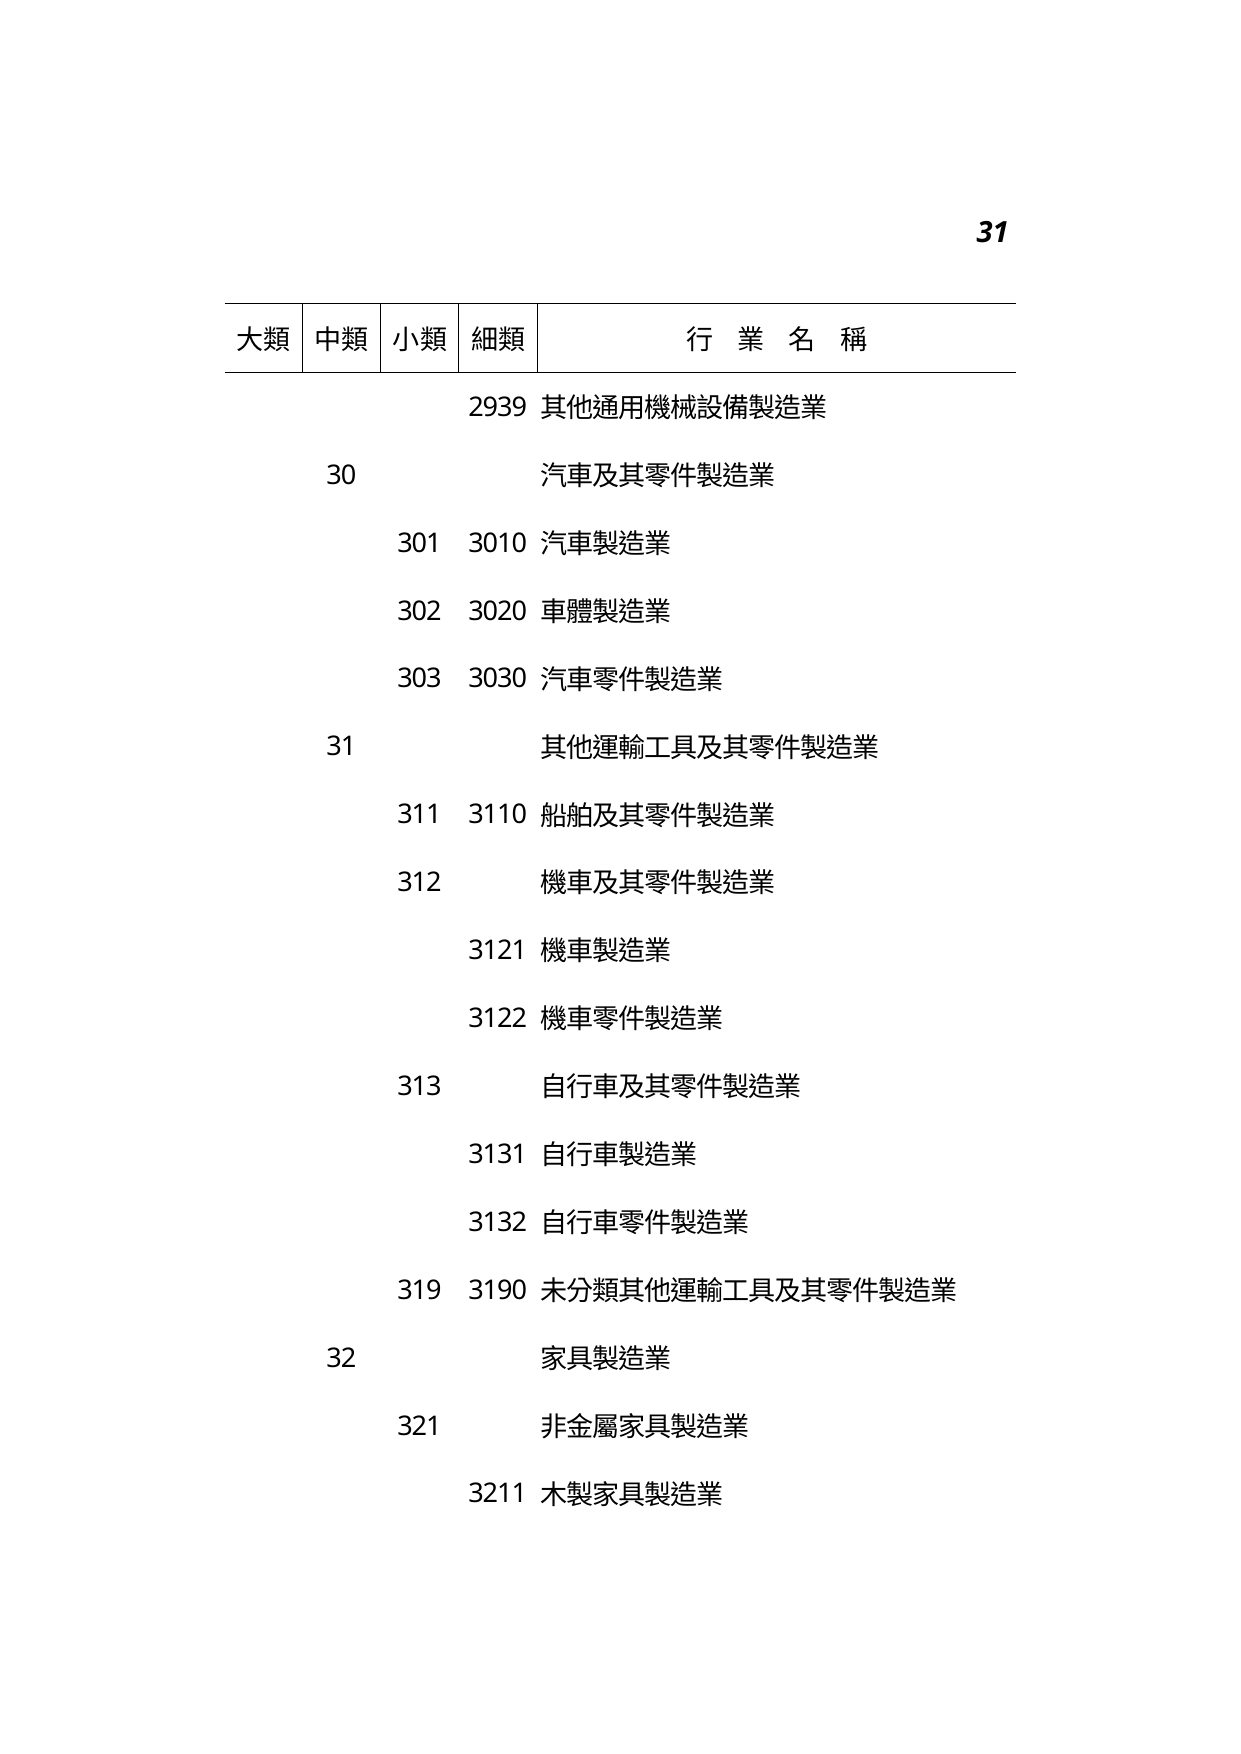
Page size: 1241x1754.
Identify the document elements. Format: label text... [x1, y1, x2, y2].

table_cell [303, 915, 381, 983]
table_cell [225, 1051, 303, 1119]
table_cell 車體製造業 [537, 576, 1016, 643]
table_cell [381, 983, 459, 1051]
table_cell [303, 644, 381, 711]
table_cell 311 [381, 779, 459, 847]
table_cell [225, 644, 303, 711]
table_cell [303, 779, 381, 847]
table_cell [381, 373, 459, 440]
table_cell 301 [381, 508, 459, 576]
table_cell 313 [381, 1051, 459, 1119]
table_cell 自行車及其零件製造業 [537, 1051, 1016, 1119]
table_cell 機車及其零件製造業 [537, 847, 1016, 915]
table_cell [225, 915, 303, 983]
table_cell 303 [381, 644, 459, 711]
table_cell 3010 [459, 508, 537, 576]
table_cell 312 [381, 847, 459, 915]
table_cell 321 [381, 1391, 459, 1458]
table_cell [225, 1255, 303, 1323]
table_cell 汽車零件製造業 [537, 644, 1016, 711]
table_cell 2939 [459, 373, 537, 440]
table_cell [225, 1323, 303, 1391]
table_cell 其他運輸工具及其零件製造業 [537, 711, 1016, 779]
table_cell 32 [303, 1323, 381, 1391]
table_cell 其他通用機械設備製造業 [537, 373, 1016, 440]
table_cell 未分類其他運輸工具及其零件製造業 [537, 1255, 1016, 1323]
table_cell 3020 [459, 576, 537, 643]
table_cell [303, 1391, 381, 1458]
table_cell [225, 373, 303, 440]
table_cell 3122 [459, 983, 537, 1051]
table_cell [303, 508, 381, 576]
table_cell 木製家具製造業 [537, 1459, 1016, 1526]
table_cell [303, 847, 381, 915]
table_cell [381, 440, 459, 508]
table_cell [225, 779, 303, 847]
table_cell [225, 508, 303, 576]
table_cell [225, 1187, 303, 1255]
table_cell 3110 [459, 779, 537, 847]
table_cell 30 [303, 440, 381, 508]
table_cell [225, 1391, 303, 1458]
table_cell 機車零件製造業 [537, 983, 1016, 1051]
table_cell [303, 373, 381, 440]
table_cell [381, 915, 459, 983]
table_cell [459, 1323, 537, 1391]
table_cell 3211 [459, 1459, 537, 1526]
table_cell [381, 711, 459, 779]
table_cell [303, 1187, 381, 1255]
table_cell [381, 1323, 459, 1391]
table_cell 家具製造業 [537, 1323, 1016, 1391]
table_cell 汽車製造業 [537, 508, 1016, 576]
table_cell [303, 1459, 381, 1526]
table_cell 機車製造業 [537, 915, 1016, 983]
table_cell 3190 [459, 1255, 537, 1323]
table_cell [459, 711, 537, 779]
table_cell 3030 [459, 644, 537, 711]
table_header 細類 [459, 304, 537, 372]
table_cell [381, 1187, 459, 1255]
table_cell [303, 983, 381, 1051]
table_cell [303, 1119, 381, 1187]
table_cell 自行車零件製造業 [537, 1187, 1016, 1255]
table_header 小類 [381, 304, 458, 372]
table_header 中類 [303, 304, 380, 372]
table_cell [459, 1051, 537, 1119]
table_cell [459, 440, 537, 508]
table_cell [459, 847, 537, 915]
table_cell [381, 1119, 459, 1187]
table_cell [225, 711, 303, 779]
table_cell 319 [381, 1255, 459, 1323]
table_cell 302 [381, 576, 459, 643]
table_cell 3121 [459, 915, 537, 983]
table_header 行 業 名 稱 [538, 304, 1016, 372]
table_cell [303, 1255, 381, 1323]
table_cell 船舶及其零件製造業 [537, 779, 1016, 847]
table_cell [225, 576, 303, 643]
table_cell 31 [303, 711, 381, 779]
table_cell 3131 [459, 1119, 537, 1187]
table_cell [459, 1391, 537, 1458]
table_cell [225, 1119, 303, 1187]
table_cell 3132 [459, 1187, 537, 1255]
table_cell [225, 847, 303, 915]
table_cell [225, 983, 303, 1051]
table_header 大類 [225, 304, 302, 372]
table_cell [303, 576, 381, 643]
table_cell [225, 440, 303, 508]
table_cell 非金屬家具製造業 [537, 1391, 1016, 1458]
table_cell 自行車製造業 [537, 1119, 1016, 1187]
table_cell [225, 1459, 303, 1526]
table_cell [303, 1051, 381, 1119]
table_cell [381, 1459, 459, 1526]
table_cell 汽車及其零件製造業 [537, 440, 1016, 508]
